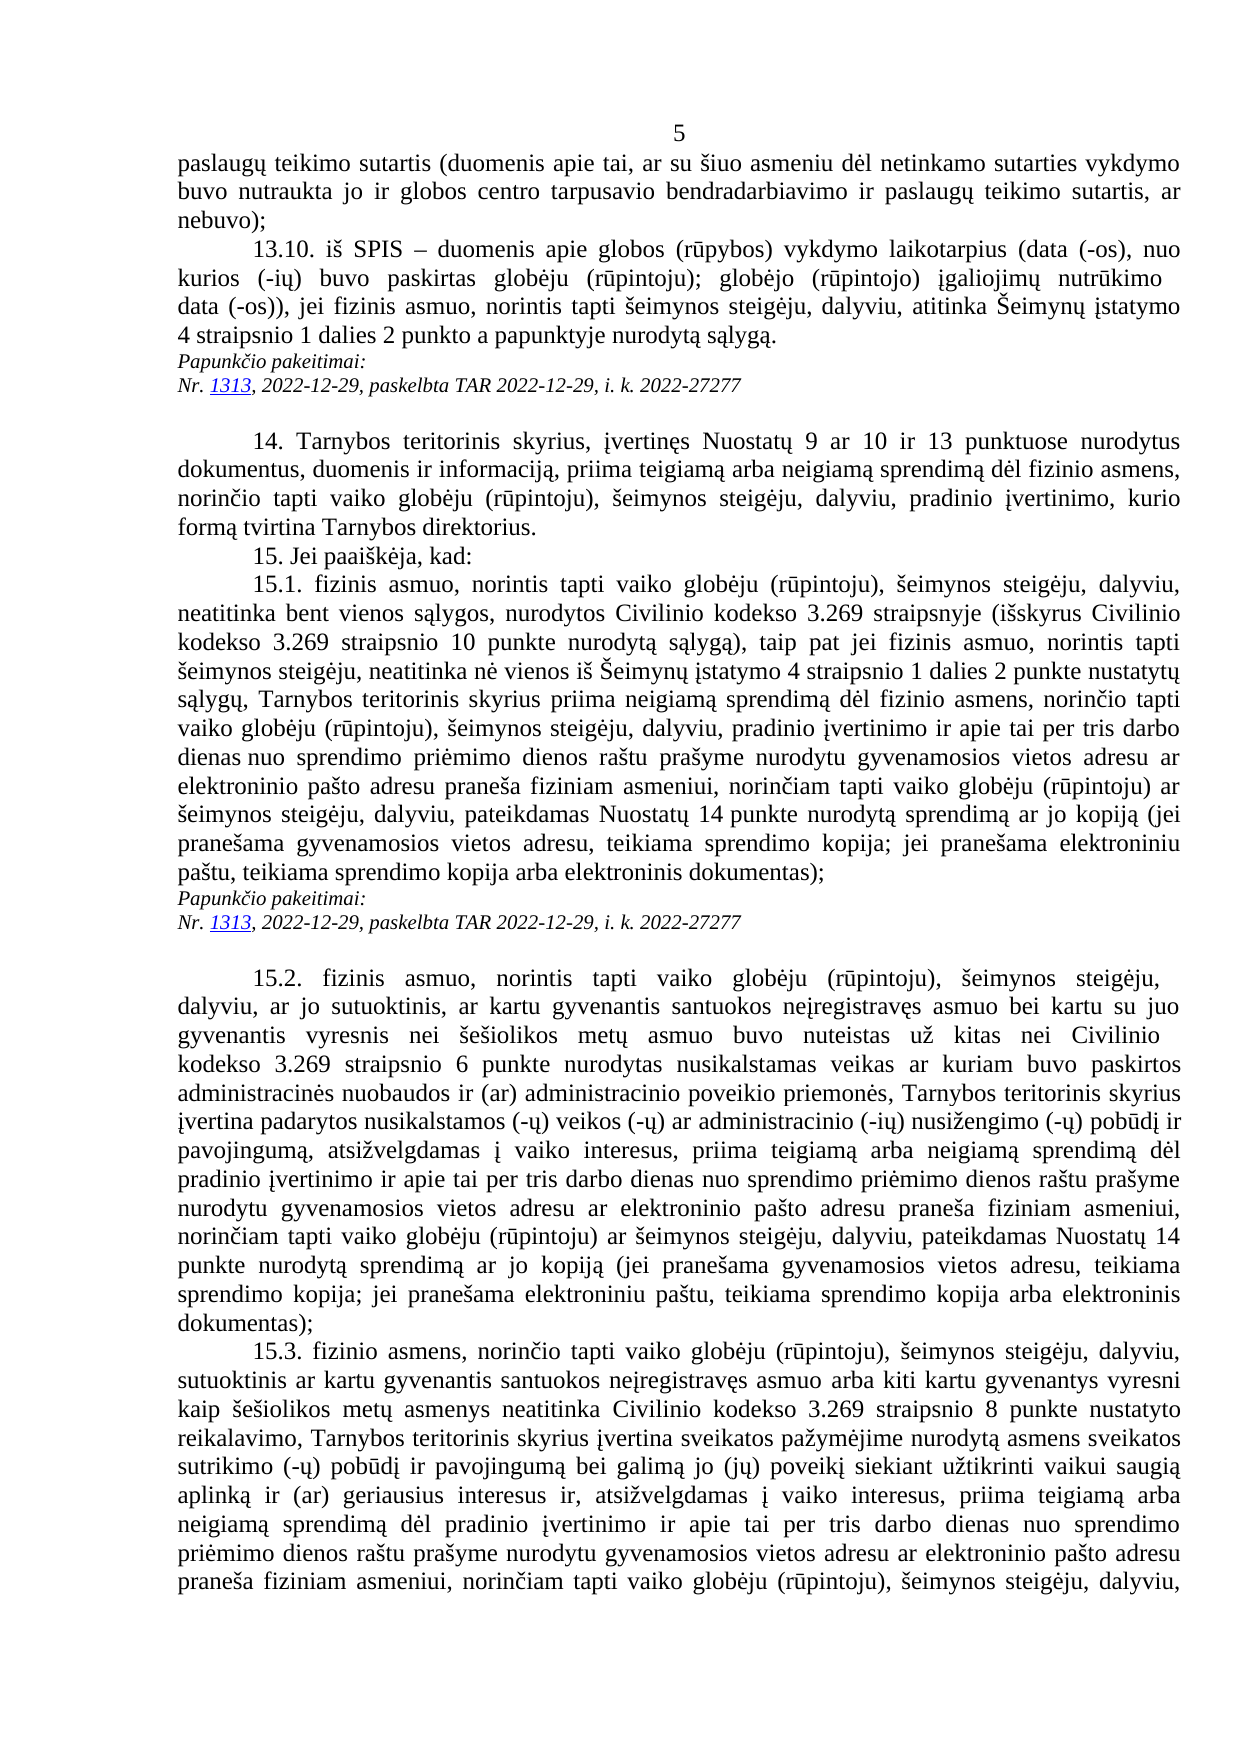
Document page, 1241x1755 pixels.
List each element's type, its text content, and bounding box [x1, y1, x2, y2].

text 15.3. fizinio asmens, norinčio tapti vaiko globėju (rūpintoju), šeimynos steigėju, dalyviu, sutuoktinis ar kartu gyvenantis santuokos neįregistravęs asmuo arba kiti kartu gyvenantys vyresni kaip šešiolikos metų asmenys neatitinka Civilinio kodekso 3.269 straipsnio 8 punkte nustatyto reikalavimo, Tarnybos teritorinis skyrius įvertina sveikatos pažymėjime nurodytą asmens sveikatos sutrikimo (-ų) pobūdį ir pavojingumą bei galimą jo (jų) poveikį siekiant užtikrinti vaikui saugią aplinką ir (ar) geriausius interesus ir, atsižvelgdamas į vaiko interesus, priima teigiamą arba neigiamą sprendimą dėl pradinio įvertinimo ir apie tai per tris darbo dienas nuo sprendimo priėmimo dienos raštu prašyme nurodytu gyvenamosios vietos adresu ar elektroninio pašto adresu praneša fiziniam asmeniui, norinčiam tapti vaiko globėju (rūpintoju), šeimynos steigėju, dalyviu, [177, 1336, 1181, 1595]
text paslaugų teikimo sutartis (duomenis apie tai, ar su šiuo asmeniu dėl netinkamo sutarties vykdymo buvo nutraukta jo ir globos centro tarpusavio bendradarbiavimo ir paslaugų teikimo sutartis, ar nebuvo); [177, 148, 1181, 234]
text 15.2. fizinis asmuo, norintis tapti vaiko globėju (rūpintoju), šeimynos steigėju, dalyviu, ar jo sutuoktinis, ar kartu gyvenantis santuokos neįregistravęs asmuo bei kartu su juo gyvenantis vyresnis nei šešiolikos metų asmuo buvo nuteistas už kitas nei Civilinio kodekso 3.269 straipsnio 6 punkte nurodytas nusikalstamas veikas ar kuriam buvo paskirtos administracinės nuobaudos ir (ar) administracinio poveikio priemonės, Tarnybos teritorinis skyrius įvertina padarytos nusikalstamos (-ų) veikos (-ų) ar administracinio (-ių) nusižengimo (-ų) pobūdį ir pavojingumą, atsižvelgdamas į vaiko interesus, priima teigiamą arba neigiamą sprendimą dėl pradinio įvertinimo ir apie tai per tris darbo dienas nuo sprendimo priėmimo dienos raštu prašyme nurodytu gyvenamosios vietos adresu ar elektroninio pašto adresu praneša fiziniam asmeniui, norinčiam tapti vaiko globėju (rūpintoju) ar šeimynos steigėju, dalyviu, pateikdamas Nuostatų 14 punkte nurodytą sprendimą ar jo kopiją (jei pranešama gyvenamosios vietos adresu, teikiama sprendimo kopija; jei pranešama elektroniniu paštu, teikiama sprendimo kopija arba elektroninis dokumentas); [177, 963, 1181, 1336]
text Papunkčio pakeitimai: [177, 349, 1181, 373]
text 14. Tarnybos teritorinis skyrius, įvertinęs Nuostatų 9 ar 10 ir 13 punktuose nurodytus dokumentus, duomenis ir informaciją, priima teigiamą arba neigiamą sprendimą dėl fizinio asmens, norinčio tapti vaiko globėju (rūpintoju), šeimynos steigėju, dalyviu, pradinio įvertinimo, kurio formą tvirtina Tarnybos direktorius. [177, 426, 1181, 541]
text 15.1. fizinis asmuo, norintis tapti vaiko globėju (rūpintoju), šeimynos steigėju, dalyviu, neatitinka bent vienos sąlygos, nurodytos Civilinio kodekso 3.269 straipsnyje (išskyrus Civilinio kodekso 3.269 straipsnio 10 punkte nurodytą sąlygą), taip pat jei fizinis asmuo, norintis tapti šeimynos steigėju, neatitinka nė vienos iš Šeimynų įstatymo 4 straipsnio 1 dalies 2 punkte nustatytų sąlygų, Tarnybos teritorinis skyrius priima neigiamą sprendimą dėl fizinio asmens, norinčio tapti vaiko globėju (rūpintoju), šeimynos steigėju, dalyviu, pradinio įvertinimo ir apie tai per tris darbo dienas nuo sprendimo priėmimo dienos raštu prašyme nurodytu gyvenamosios vietos adresu ar elektroninio pašto adresu praneša fiziniam asmeniui, norinčiam tapti vaiko globėju (rūpintoju) ar šeimynos steigėju, dalyviu, pateikdamas Nuostatų 14 punkte nurodytą sprendimą ar jo kopiją (jei pranešama gyvenamosios vietos adresu, teikiama sprendimo kopija; jei pranešama elektroniniu paštu, teikiama sprendimo kopija arba elektroninis dokumentas); [177, 569, 1181, 886]
text Papunkčio pakeitimai: [177, 886, 1181, 910]
text 15. Jei paaiškėja, kad: [177, 541, 1181, 569]
text Nr. 1313, 2022-12-29, paskelbta TAR 2022-12-29, i. k. 2022-27277 [177, 910, 1181, 934]
text 13.10. iš SPIS – duomenis apie globos (rūpybos) vykdymo laikotarpius (data (-os), nuo kurios (-ių) buvo paskirtas globėju (rūpintoju); globėjo (rūpintojo) įgaliojimų nutrūkimo data (-os)), jei fizinis asmuo, norintis tapti šeimynos steigėju, dalyviu, atitinka Šeimynų įstatymo 4 straipsnio 1 dalies 2 punkto a papunktyje nurodytą sąlygą. [177, 234, 1181, 349]
text Nr. 1313, 2022-12-29, paskelbta TAR 2022-12-29, i. k. 2022-27277 [177, 373, 1181, 397]
